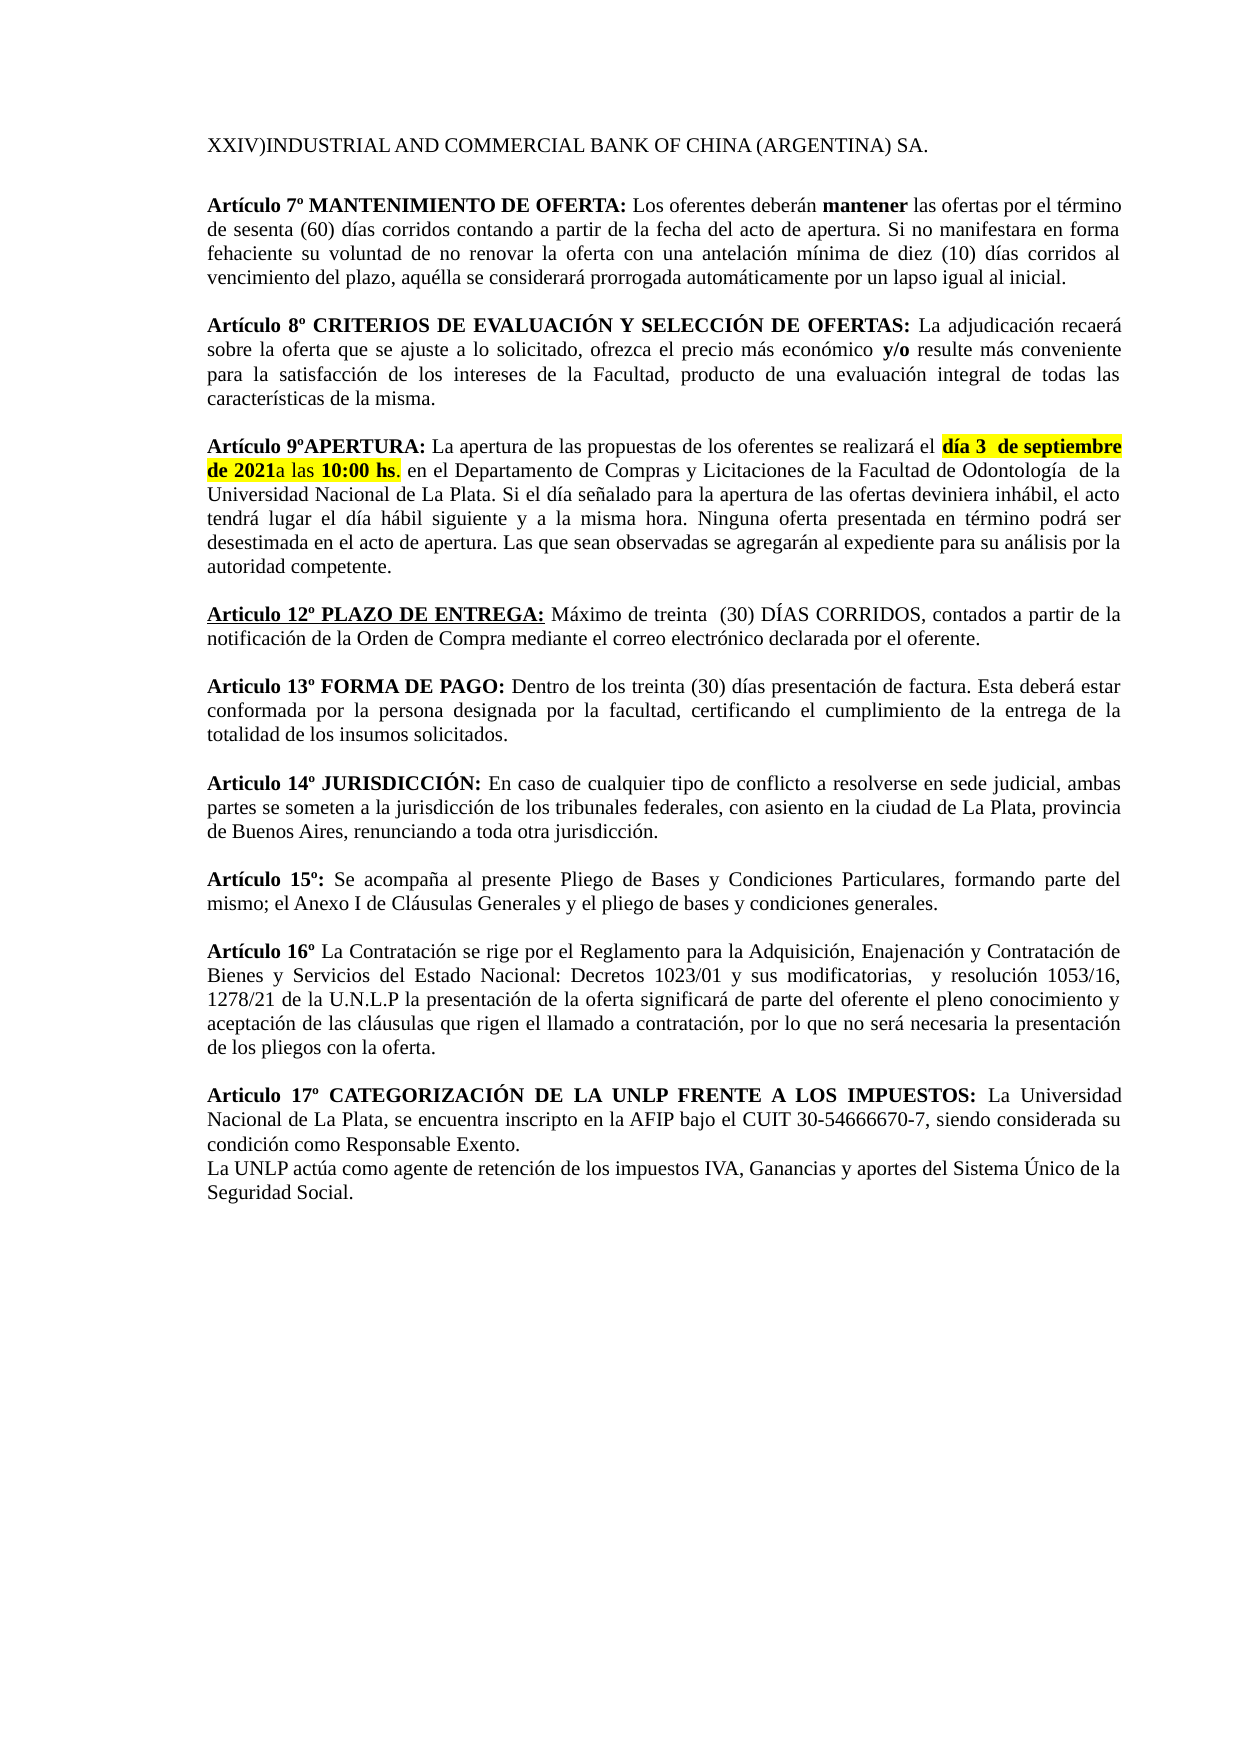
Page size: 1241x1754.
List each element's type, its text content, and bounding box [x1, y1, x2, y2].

text Articulo 14º JURISDICCIÓN: En caso de cualquier tipo de conflicto a resolverse en sede judicial, ambas partes se someten a la jurisdicción de los tribunales federales, con asiento en la ciudad de La Plata, provincia de Buenos Aires, renunciando a toda otra jurisdicción. [207, 771, 1122, 843]
text Articulo 17º CATEGORIZACIÓN DE LA UNLP FRENTE A LOS IMPUESTOS: La Universidad Nacional de La Plata, se encuentra inscripto en la AFIP bajo el CUIT 30-54666670-7, siendo considerada su condición como Responsable Exento. [207, 1083, 1122, 1156]
text Artículo 7º MANTENIMIENTO DE OFERTA: Los oferentes deberán mantener las ofertas por el término de sesenta (60) días corridos contando a partir de la fecha del acto de apertura. Si no manifestara en forma fehaciente su voluntad de no renovar la oferta con una antelación mínima de diez (10) días corridos al vencimiento del plazo, aquélla se considerará prorrogada automáticamente por un lapso igual al inicial. [207, 193, 1122, 289]
text Articulo 12º PLAZO DE ENTREGA: Máximo de treinta (30) DÍAS CORRIDOS, contados a partir de la notificación de la Orden de Compra mediante el correo electrónico declarada por el oferente. [207, 602, 1122, 650]
text Articulo 13º FORMA DE PAGO: Dentro de los treinta (30) días presentación de factura. Esta deberá estar conformada por la persona designada por la facultad, certificando el cumplimiento de la entrega de la totalidad de los insumos solicitados. [207, 674, 1122, 746]
text Artículo 16º La Contratación se rige por el Reglamento para la Adquisición, Enajenación y Contratación de Bienes y Servicios del Estado Nacional: Decretos 1023/01 y sus modificatorias, y resolución 1053/16, 1278/21 de la U.N.L.P la presentación de la oferta significará de parte del oferente el pleno conocimiento y aceptación de las cláusulas que rigen el llamado a contratación, por lo que no será necesaria la presentación de los pliegos con la oferta. [207, 939, 1122, 1059]
list INDUSTRIAL AND COMMERCIAL BANK OF CHINA (ARGENTINA) SA. [207, 133, 1122, 157]
text Artículo 8º CRITERIOS DE EVALUACIÓN Y SELECCIÓN DE OFERTAS: La adjudicación recaerá sobre la oferta que se ajuste a lo solicitado, ofrezca el precio más económico y/o resulte más conveniente para la satisfacción de los intereses de la Facultad, producto de una evaluación integral de todas las características de la misma. [207, 313, 1122, 409]
text Artículo 9ºAPERTURA: La apertura de las propuestas de los oferentes se realizará el día 3 de septiembre de 2021a las 10:00 hs. en el Departamento de Compras y Licitaciones de la Facultad de Odontología de la Universidad Nacional de La Plata. Si el día señalado para la apertura de las ofertas deviniera inhábil, el acto tendrá lugar el día hábil siguiente y a la misma hora. Ninguna oferta presentada en término podrá ser desestimada en el acto de apertura. Las que sean observadas se agregarán al expediente para su análisis por la autoridad competente. [207, 434, 1122, 578]
text La UNLP actúa como agente de retención de los impuestos IVA, Ganancias y aportes del Sistema Único de la Seguridad Social. [207, 1156, 1122, 1204]
text Artículo 15º: Se acompaña al presente Pliego de Bases y Condiciones Particulares, formando parte del mismo; el Anexo I de Cláusulas Generales y el pliego de bases y condiciones generales. [207, 867, 1122, 915]
